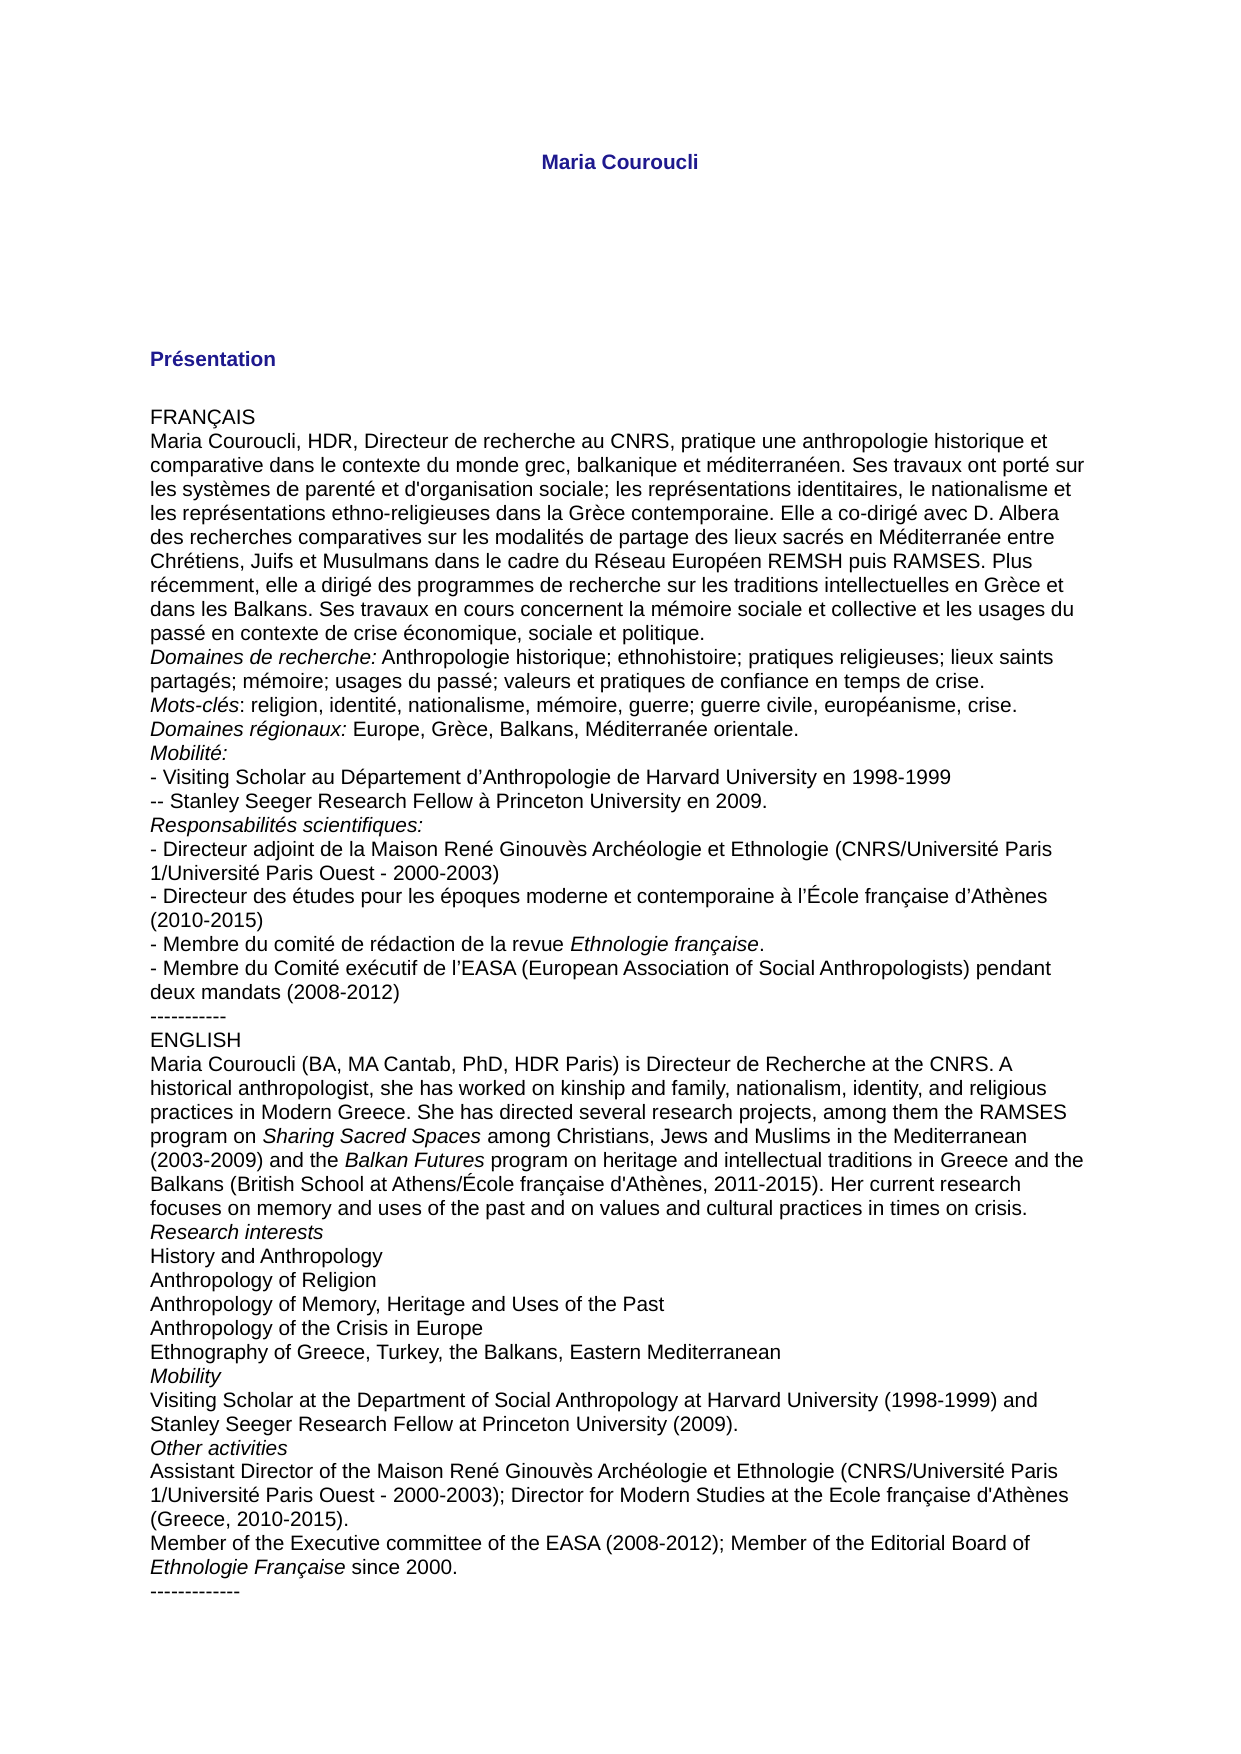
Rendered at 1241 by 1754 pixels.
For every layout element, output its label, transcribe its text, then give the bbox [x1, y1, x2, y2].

text FRANÇAIS [150, 405, 1090, 429]
text Mobility [150, 1363, 1090, 1387]
text - Membre du Comité exécutif de l’EASA (European Association of Social Anthropologists) pendant deux mandats (2008-2012) [150, 956, 1090, 1004]
text Responsabilités scientifiques: [150, 812, 1090, 836]
text Assistant Director of the Maison René Ginouvès Archéologie et Ethnologie (CNRS/Université Paris 1/Université Paris Ouest - 2000-2003); Director for Modern Studies at the Ecole française d'Athènes (Greece, 2010-2015). [150, 1459, 1090, 1531]
text History and Anthropology [150, 1244, 1090, 1268]
text ----------- [150, 1004, 1090, 1028]
text Ethnography of Greece, Turkey, the Balkans, Eastern Mediterranean [150, 1339, 1090, 1363]
text Member of the Executive committee of the EASA (2008-2012); Member of the Editorial Board of Ethnologie Française since 2000. [150, 1531, 1090, 1579]
text Anthropology of the Crisis in Europe [150, 1316, 1090, 1339]
text - Membre du comité de rédaction de la revue Ethnologie française. [150, 932, 1090, 956]
subtitle Maria Couroucli [150, 150, 1090, 174]
text -- Stanley Seeger Research Fellow à Princeton University en 2009. [150, 788, 1090, 812]
text Visiting Scholar at the Department of Social Anthropology at Harvard University (1998-1999) and Stanley Seeger Research Fellow at Princeton University (2009). [150, 1387, 1090, 1435]
text ------------- [150, 1579, 1090, 1603]
text Maria Couroucli (BA, MA Cantab, PhD, HDR Paris) is Directeur de Recherche at the CNRS. A historical anthropologist, she has worked on kinship and family, nationalism, identity, and religious practices in Modern Greece. She has directed several research projects, among them the RAMSES program on Sharing Sacred Spaces among Christians, Jews and Muslims in the Mediterranean (2003-2009) and the Balkan Futures program on heritage and intellectual traditions in Greece and the Balkans (British School at Athens/École française d'Athènes, 2011-2015). Her current research focuses on memory and uses of the past and on values and cultural practices in times on crisis. [150, 1052, 1090, 1220]
text ENGLISH [150, 1028, 1090, 1052]
text - Directeur des études pour les époques moderne et contemporaine à l’École française d’Athènes (2010-2015) [150, 884, 1090, 932]
text Anthropology of Memory, Heritage and Uses of the Past [150, 1292, 1090, 1316]
text Domaines régionaux: Europe, Grèce, Balkans, Méditerranée orientale. [150, 717, 1090, 741]
text Mots-clés: religion, identité, nationalisme, mémoire, guerre; guerre civile, européanisme, crise. [150, 693, 1090, 717]
text Mobilité: [150, 741, 1090, 764]
text - Directeur adjoint de la Maison René Ginouvès Archéologie et Ethnologie (CNRS/Université Paris 1/Université Paris Ouest - 2000-2003) [150, 836, 1090, 884]
text Other activities [150, 1435, 1090, 1459]
text Anthropology of Religion [150, 1268, 1090, 1292]
subtitle Présentation [150, 347, 1090, 371]
text Domaines de recherche: Anthropologie historique; ethnohistoire; pratiques religieuses; lieux saints partagés; mémoire; usages du passé; valeurs et pratiques de confiance en temps de crise. [150, 645, 1090, 693]
text - Visiting Scholar au Département d’Anthropologie de Harvard University en 1998-1999 [150, 764, 1090, 788]
text Research interests [150, 1220, 1090, 1244]
text Maria Couroucli, HDR, Directeur de recherche au CNRS, pratique une anthropologie historique et comparative dans le contexte du monde grec, balkanique et méditerranéen. Ses travaux ont porté sur les systèmes de parenté et d'organisation sociale; les représentations identitaires, le nationalisme et les représentations ethno-religieuses dans la Grèce contemporaine. Elle a co-dirigé avec D. Albera des recherches comparatives sur les modalités de partage des lieux sacrés en Méditerranée entre Chrétiens, Juifs et Musulmans dans le cadre du Réseau Européen REMSH puis RAMSES. Plus récemment, elle a dirigé des programmes de recherche sur les traditions intellectuelles en Grèce et dans les Balkans. Ses travaux en cours concernent la mémoire sociale et collective et les usages du passé en contexte de crise économique, sociale et politique. [150, 429, 1090, 645]
